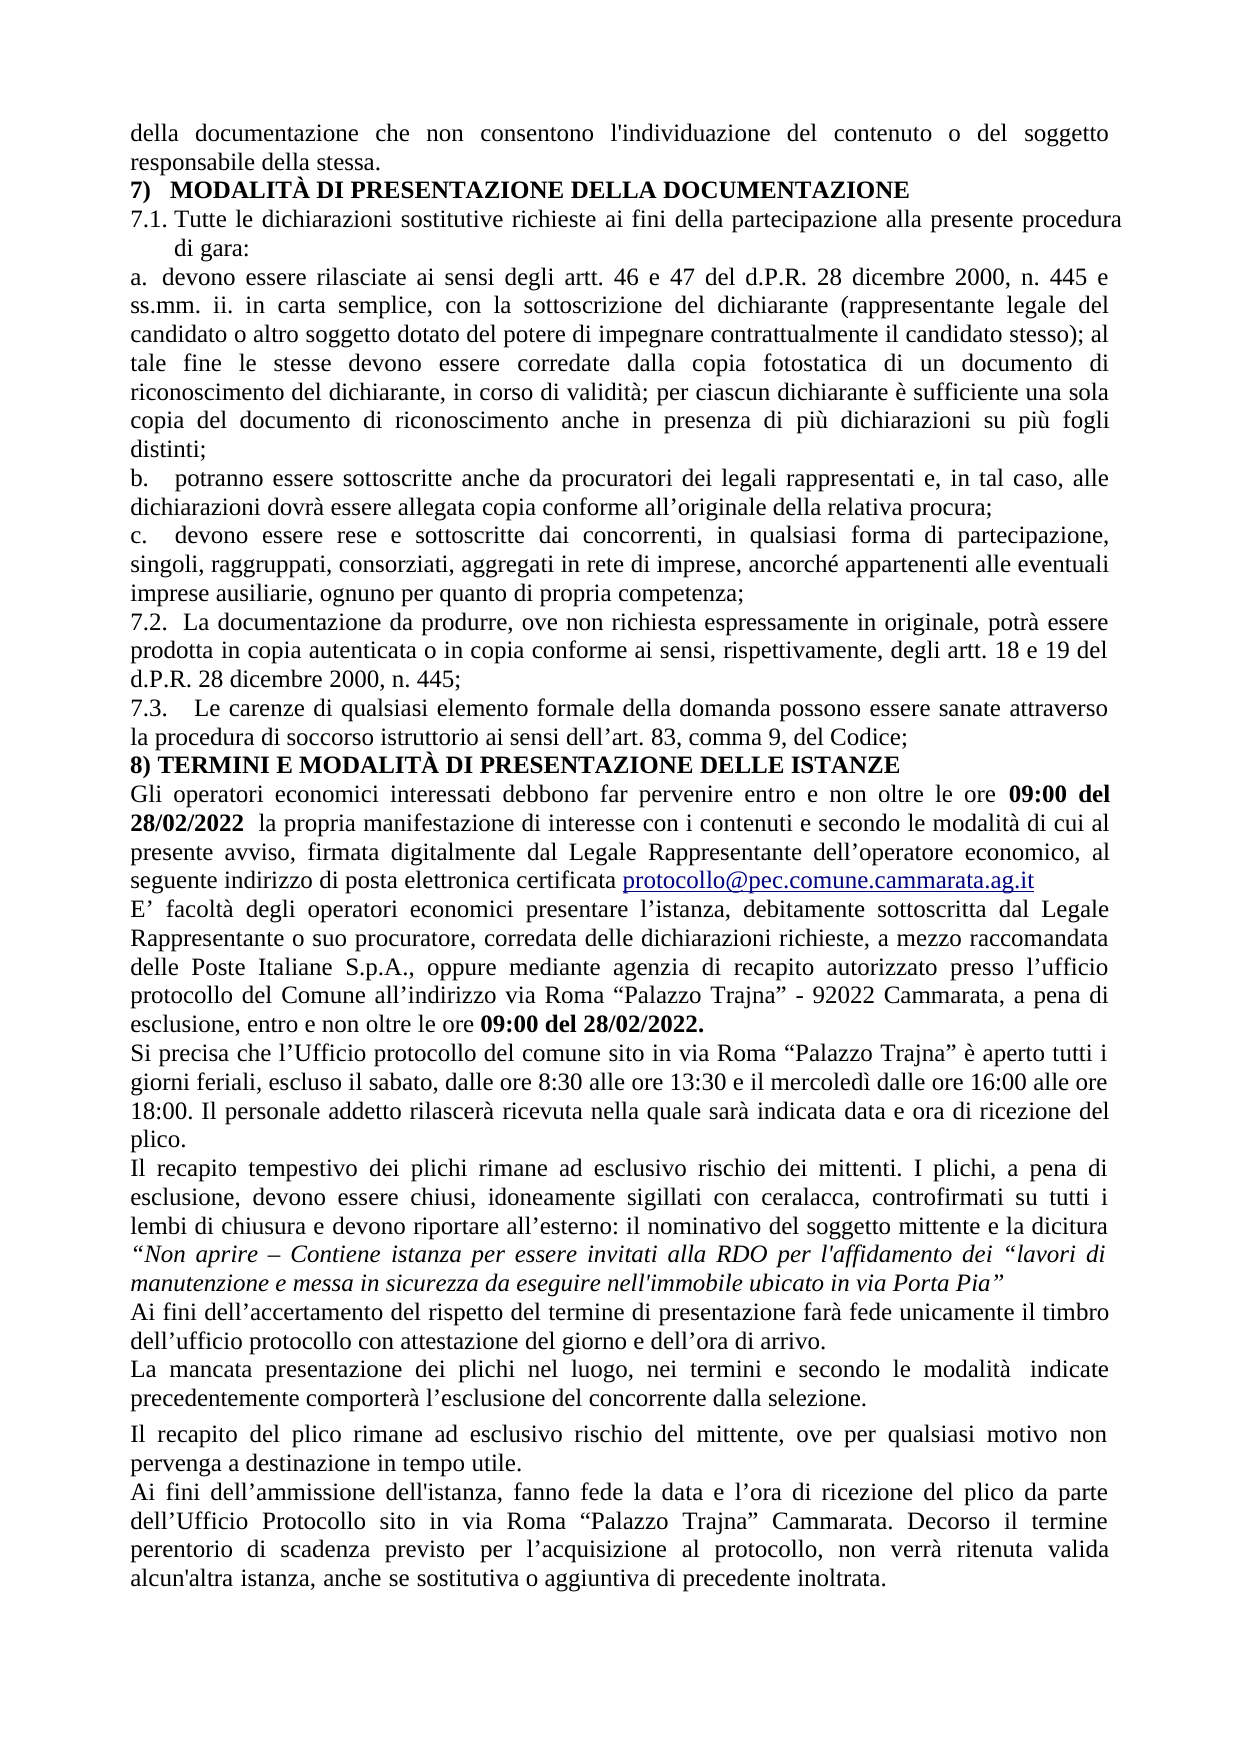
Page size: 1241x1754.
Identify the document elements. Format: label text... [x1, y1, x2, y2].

text La mancata presentazione dei plichi nel luogo, nei termini e secondo le modalità indicate precedentemente comporterà l’esclusione del concorrente dalla selezione. [130, 1354, 1109, 1412]
text della documentazione che non consentono l'individuazione del contenuto o del soggetto responsabile della stessa. [130, 118, 1109, 176]
text Il recapito del plico rimane ad esclusivo rischio del mittente, ove per qualsiasi motivo non pervenga a destinazione in tempo utile. [130, 1419, 1109, 1477]
list devono essere rese e sottoscritte dai concorrenti, in qualsiasi forma di partecipazione, singoli, raggruppati, consorziati, aggregati in rete di imprese, ancorché appartenenti alle eventuali imprese ausiliarie, ognuno per quanto di propria competenza; [130, 521, 1109, 607]
subtitle MODALITÀ DI PRESENTAZIONE DELLA DOCUMENTAZIONE [130, 176, 1122, 204]
text Gli operatori economici interessati debbono far pervenire entro e non oltre le ore 09:00 del 28/02/2022 la propria manifestazione di interesse con i contenuti e secondo le modalità di cui al presente avviso, firmata digitalmente dal Legale Rappresentante dell’operatore economico, al seguente indirizzo di posta elettronica certificata protocollo@pec.comune.cammarata.ag.it [130, 779, 1110, 894]
list devono essere rilasciate ai sensi degli artt. 46 e 47 del d.P.R. 28 dicembre 2000, n. 445 e ss.mm. ii. in carta semplice, con la sottoscrizione del dichiarante (rappresentante legale del candidato o altro soggetto dotato del potere di impegnare contrattualmente il candidato stesso); al tale fine le stesse devono essere corredate dalla copia fotostatica di un documento di riconoscimento del dichiarante, in corso di validità; per ciascun dichiarante è sufficiente una sola copia del documento di riconoscimento anche in presenza di più dichiarazioni su più fogli distinti; [130, 262, 1110, 463]
text Ai fini dell’ammissione dell'istanza, fanno fede la data e l’ora di ricezione del plico da parte dell’Ufficio Protocollo sito in via Roma “Palazzo Trajna” Cammarata. Decorso il termine perentorio di scadenza previsto per l’acquisizione al protocollo, non verrà ritenuta valida alcun'altra istanza, anche se sostitutiva o aggiuntiva di precedente inoltrata. [130, 1477, 1109, 1592]
text Il recapito tempestivo dei plichi rimane ad esclusivo rischio dei mittenti. I plichi, a pena di esclusione, devono essere chiusi, idoneamente sigillati con ceralacca, controfirmati su tutti i lembi di chiusura e devono riportare all’esterno: il nominativo del soggetto mittente e la dicitura “Non aprire – Contiene istanza per essere invitati alla RDO per l'affidamento dei “lavori di manutenzione e messa in sicurezza da eseguire nell'immobile ubicato in via Porta Pia” [130, 1153, 1109, 1297]
text Ai fini dell’accertamento del rispetto del termine di presentazione farà fede unicamente il timbro dell’ufficio protocollo con attestazione del giorno e dell’ora di arrivo. [130, 1297, 1109, 1354]
list La documentazione da produrre, ove non richiesta espressamente in originale, potrà essere prodotta in copia autenticata o in copia conforme ai sensi, rispettivamente, degli artt. 18 e 19 del d.P.R. 28 dicembre 2000, n. 445; [130, 607, 1109, 693]
text Si precisa che l’Ufficio protocollo del comune sito in via Roma “Palazzo Trajna” è aperto tutti i giorni feriali, escluso il sabato, dalle ore 8:30 alle ore 13:30 e il mercoledì dalle ore 16:00 alle ore 18:00. Il personale addetto rilascerà ricevuta nella quale sarà indicata data e ora di ricezione del plico. [130, 1038, 1109, 1153]
text E’ facoltà degli operatori economici presentare l’istanza, debitamente sottoscritta dal Legale Rappresentante o suo procuratore, corredata delle dichiarazioni richieste, a mezzo raccomandata delle Poste Italiane S.p.A., oppure mediante agenzia di recapito autorizzato presso l’ufficio protocollo del Comune all’indirizzo via Roma “Palazzo Trajna” - 92022 Cammarata, a pena di esclusione, entro e non oltre le ore 09:00 del 28/02/2022. [130, 894, 1110, 1038]
subtitle TERMINI E MODALITÀ DI PRESENTAZIONE DELLE ISTANZE [130, 751, 1122, 779]
list potranno essere sottoscritte anche da procuratori dei legali rappresentati e, in tal caso, alle dichiarazioni dovrà essere allegata copia conforme all’originale della relativa procura; [130, 463, 1109, 521]
list Tutte le dichiarazioni sostitutive richieste ai fini della partecipazione alla presente procedura di gara: [130, 204, 1122, 262]
list Le carenze di qualsiasi elemento formale della domanda possono essere sanate attraverso la procedura di soccorso istruttorio ai sensi dell’art. 83, comma 9, del Codice; [130, 693, 1109, 751]
